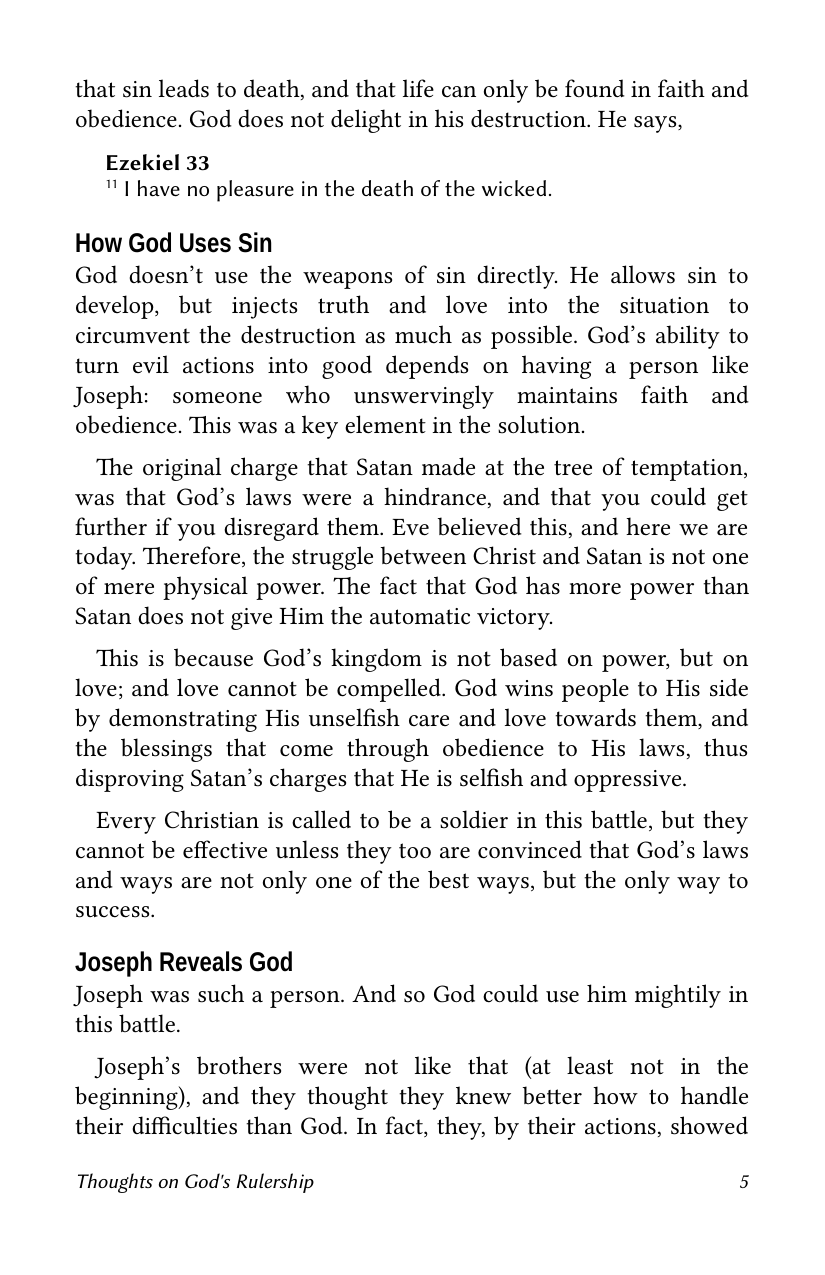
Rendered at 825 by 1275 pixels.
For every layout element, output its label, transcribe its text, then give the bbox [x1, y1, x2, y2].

subtitle Joseph Reveals God [75, 946, 750, 977]
text Ezekiel 33 [105, 150, 750, 176]
text that sin leads to death, and that life can only be found in faith and obedience. God does not delight in his destruction. He says, [75, 75, 750, 133]
text Joseph’s brothers were not like that (at least not in the beginning), and they thought they knew better how to handle their difficulties than God. In fact, they, by their actions, showed [75, 1052, 750, 1141]
text Joseph was such a person. And so God could use him mightily in this battle. [75, 981, 750, 1039]
text This is because God’s kingdom is not based on power, but on love; and love cannot be compelled. God wins people to His side by demonstrating His unselfish care and love towards them, and the blessings that come through obedience to His laws, thus disproving Satan’s charges that He is selfish and oppressive. [75, 644, 750, 792]
text 11 I have no pleasure in the death of the wicked. [105, 176, 720, 202]
text God doesn’t use the weapons of sin directly. He allows sin to develop, but injects truth and love into the situation to circumvent the destruction as much as possible. God’s ability to turn evil actions into good depends on having a person like Joseph: someone who unswervingly maintains faith and obedience. This was a key element in the solution. [75, 261, 750, 439]
text Every Christian is called to be a soldier in this battle, but they cannot be effective unless they too are convinced that God’s laws and ways are not only one of the best ways, but the only way to success. [75, 806, 750, 924]
subtitle How God Uses Sin [75, 227, 750, 258]
text The original charge that Satan made at the tree of temptation, was that God’s laws were a hindrance, and that you could get further if you disregard them. Eve believed this, and here we are today. Therefore, the struggle between Christ and Satan is not one of mere physical power. The fact that God has more power than Satan does not give Him the automatic victory. [75, 453, 750, 631]
